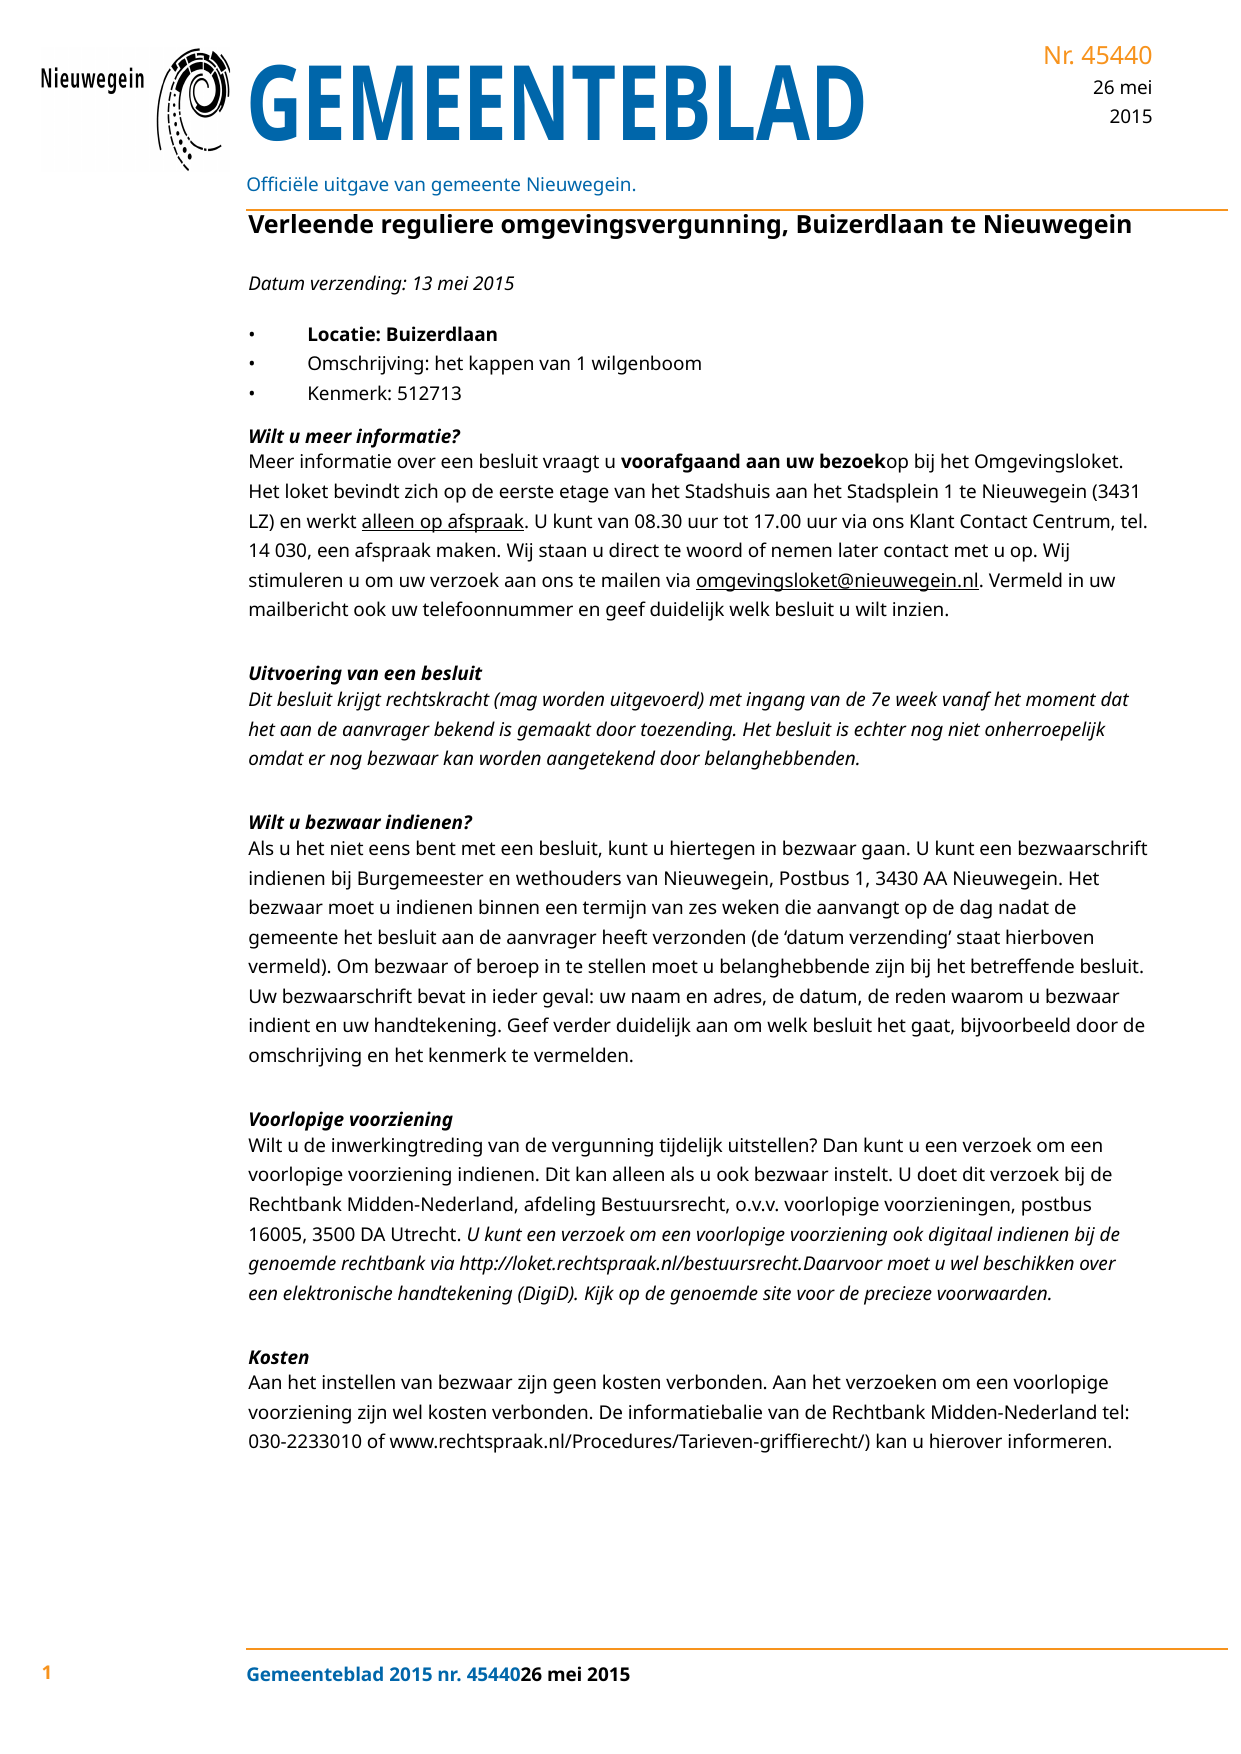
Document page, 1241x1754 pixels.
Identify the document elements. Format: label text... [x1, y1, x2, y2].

text Wilt u meer informatie? [248, 423, 1152, 449]
text Uitvoering van een besluit [248, 661, 1152, 686]
text Dit besluit krijgt rechtskracht (mag worden uitgevoerd) met ingang van de 7e week vanaf het moment dat het aan de aanvrager bekend is gemaakt door toezending. Het besluit is echter nog niet onherroepelijk omdat er nog bezwaar kan worden aangetekend door belanghebbenden. [248, 686, 1152, 771]
list Kenmerk: 512713 [248, 380, 1152, 406]
text Verleende reguliere omgevingsvergunning, Buizerdlaan te Nieuwegein [248, 211, 1152, 241]
list Locatie: Buizerdlaan [248, 321, 1152, 346]
text Voorlopige voorziening [248, 1106, 1152, 1132]
text Als u het niet eens bent met een besluit, kunt u hiertegen in bezwaar gaan. U kunt een bezwaarschrift indienen bij Burgemeester en wethouders van Nieuwegein, Postbus 1, 3430 AA Nieuwegein. Het bezwaar moet u indienen binnen een termijn van zes weken die aanvangt op de dag nadat de gemeente het besluit aan de aanvrager heeft verzonden (de ‘datum verzending’ staat hierboven vermeld). Om bezwaar of beroep in te stellen moet u belanghebbende zijn bij het betreffende besluit. Uw bezwaarschrift bevat in ieder geval: uw naam en adres, de datum, de reden waarom u bezwaar indient en uw handtekening. Geef verder duidelijk aan om welk besluit het gaat, bijvoorbeeld door de omschrijving en het kenmerk te vermelden. [248, 835, 1152, 1068]
text Datum verzending: 13 mei 2015 [248, 270, 1152, 296]
text Aan het instellen van bezwaar zijn geen kosten verbonden. Aan het verzoeken om een voorlopige voorziening zijn wel kosten verbonden. De informatiebalie van de Rechtbank Midden-Nederland tel: 030-2233010 of www.rechtspraak.nl/Procedures/Tarieven-griffierecht/) kan u hierover informeren. [248, 1369, 1152, 1454]
text Wilt u de inwerkingtreding van de vergunning tijdelijk uitstellen? Dan kunt u een verzoek om een voorlopige voorziening indienen. Dit kan alleen als u ook bezwaar instelt. U doet dit verzoek bij de Rechtbank Midden-Nederland, afdeling Bestuursrecht, o.v.v. voorlopige voorzieningen, postbus 16005, 3500 DA Utrecht. U kunt een verzoek om een voorlopige voorziening ook digitaal indienen bij de genoemde rechtbank via http://loket.rechtspraak.nl/bestuursrecht.Daarvoor moet u wel beschikken over een elektronische handtekening (DigiD). Kijk op de genoemde site voor de precieze voorwaarden. [248, 1132, 1152, 1306]
text Meer informatie over een besluit vraagt u voorafgaand aan uw bezoekop bij het Omgevingsloket. Het loket bevindt zich op de eerste etage van het Stadshuis aan het Stadsplein 1 te Nieuwegein (3431 LZ) en werkt alleen op afspraak. U kunt van 08.30 uur tot 17.00 uur via ons Klant Contact Centrum, tel. 14 030, een afspraak maken. Wij staan u direct te woord of nemen later contact met u op. Wij stimuleren u om uw verzoek aan ons te mailen via omgevingsloket@nieuwegein.nl. Vermeld in uw mailbericht ook uw telefoonnummer en geef duidelijk welk besluit u wilt inzien. [248, 449, 1152, 622]
picture [41, 47, 231, 172]
text Wilt u bezwaar indienen? [248, 809, 1152, 835]
text Kosten [248, 1344, 1152, 1369]
list Omschrijving: het kappen van 1 wilgenboom [248, 350, 1152, 376]
